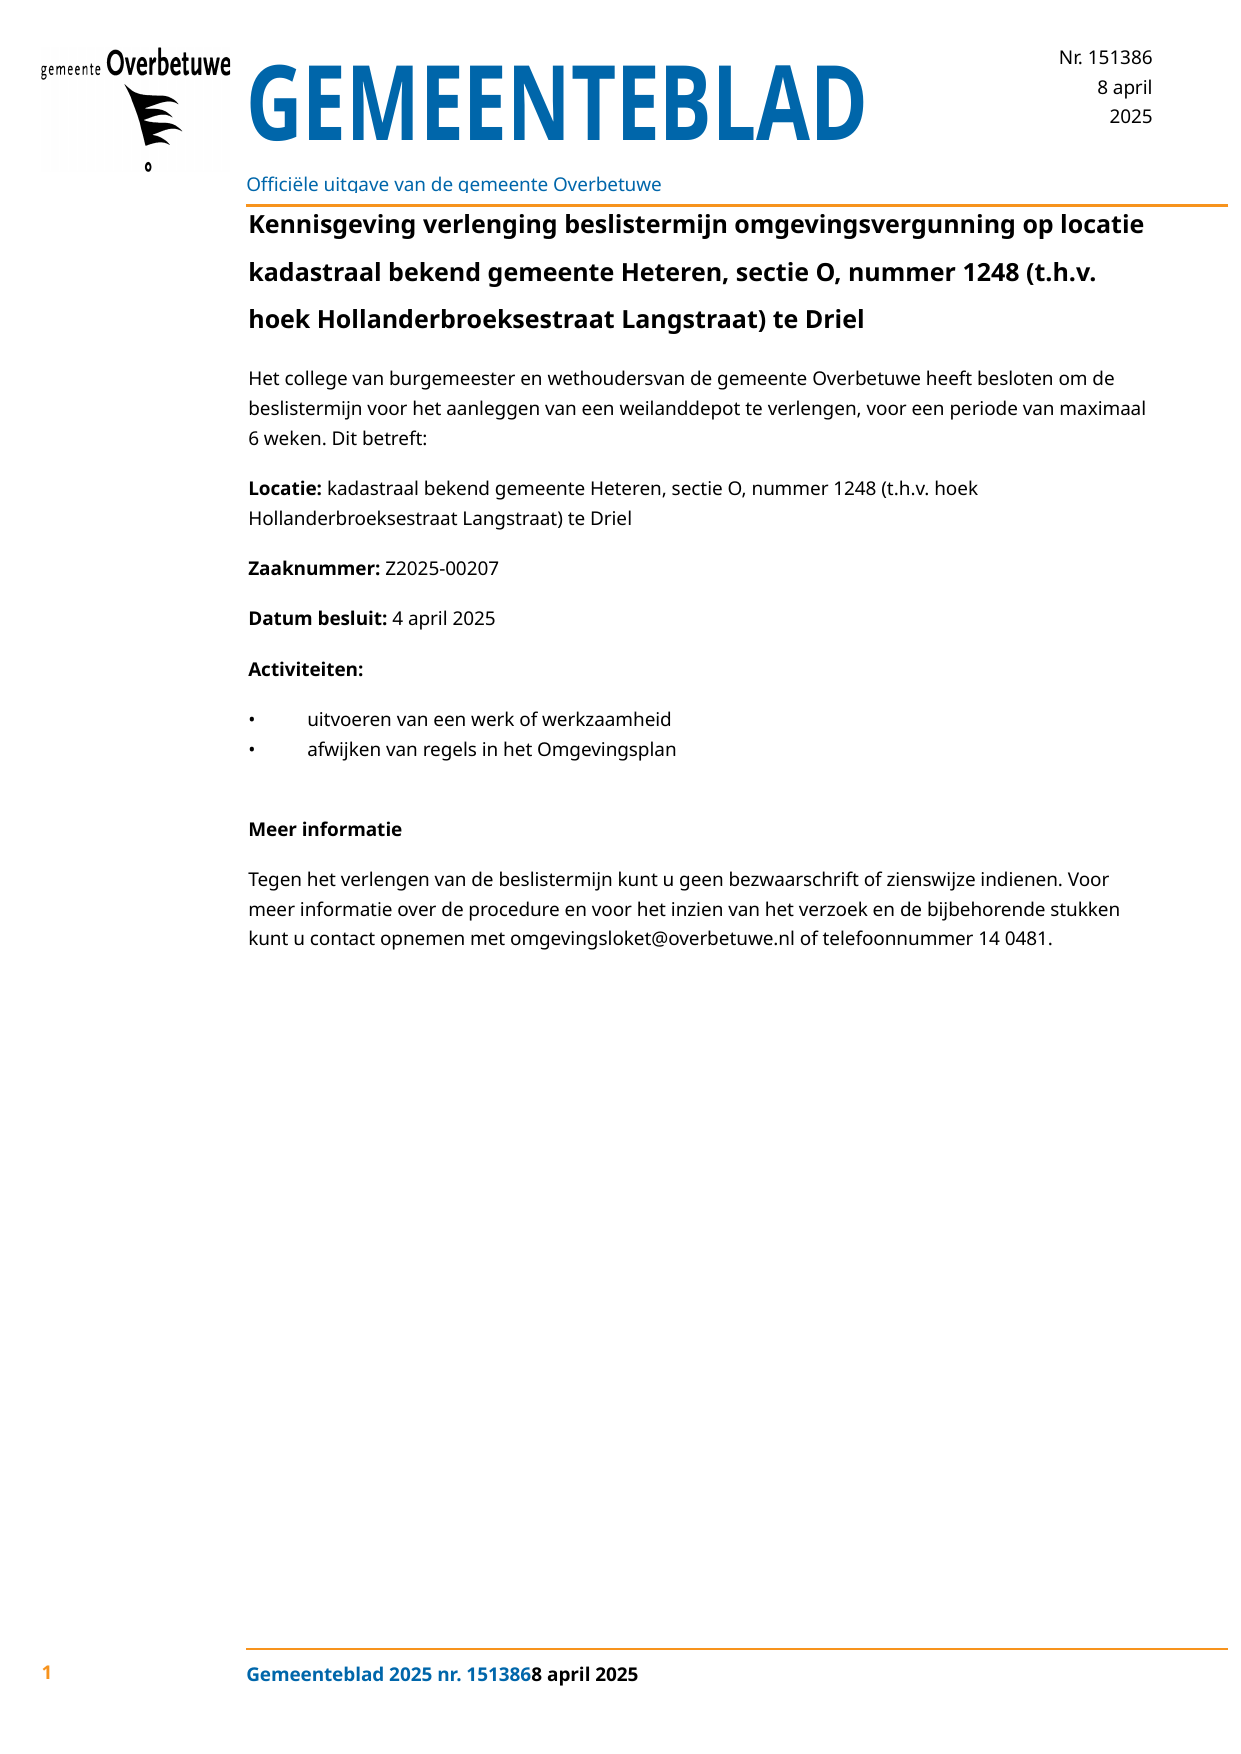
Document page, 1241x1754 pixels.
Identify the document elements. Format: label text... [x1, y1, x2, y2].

text Locatie: kadastraal bekend gemeente Heteren, sectie O, nummer 1248 (t.h.v. hoek Hollanderbroeksestraat Langstraat) te Driel [248, 475, 1152, 530]
text Zaaknummer: Z2025-00207 [248, 555, 1152, 581]
list afwijken van regels in het Omgevingsplan [248, 736, 1152, 762]
text Kennisgeving verlenging beslistermijn omgevingsvergunning op locatie kadastraal bekend gemeente Heteren, sectie O, nummer 1248 (t.h.v. hoek Hollanderbroeksestraat Langstraat) te Driel [248, 207, 1152, 336]
list uitvoeren van een werk of werkzaamheid [248, 706, 1152, 732]
text Datum besluit: 4 april 2025 [248, 606, 1152, 631]
text Tegen het verlengen van de beslistermijn kunt u geen bezwaarschrift of zienswijze indienen. Voor meer informatie over de procedure en voor het inzien van het verzoek en de bijbehorende stukken kunt u contact opnemen met omgevingsloket@overbetuwe.nl of telefoonnummer 14 0481. [248, 866, 1152, 951]
text Activiteiten: [248, 656, 1152, 682]
picture [41, 47, 231, 172]
text Het college van burgemeester en wethoudersvan de gemeente Overbetuwe heeft besloten om de beslistermijn voor het aanleggen van een weilanddepot te verlengen, voor een periode van maximaal 6 weken. Dit betreft: [248, 366, 1152, 450]
text Meer informatie [248, 816, 1152, 842]
